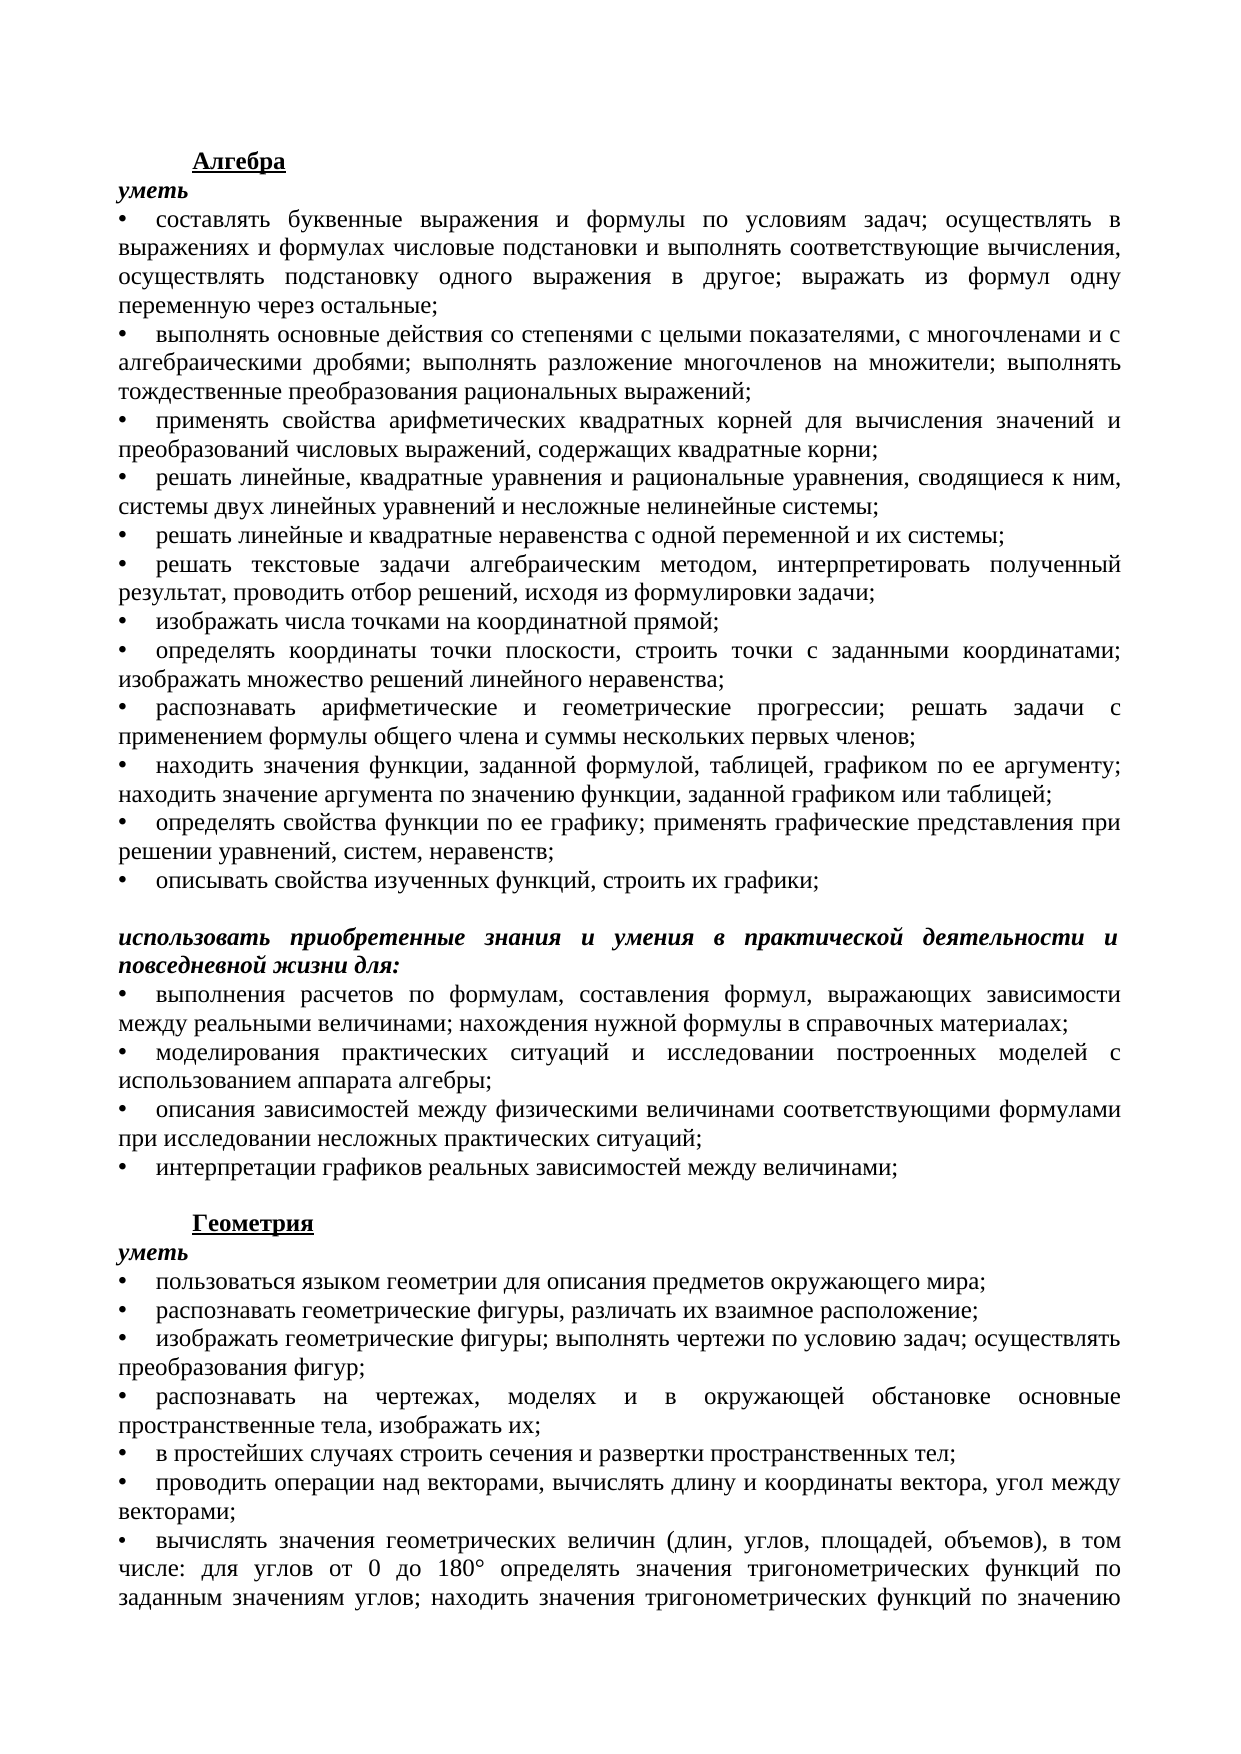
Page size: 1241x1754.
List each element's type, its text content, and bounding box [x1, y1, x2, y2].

list интерпретации графиков реальных зависимостей между величинами; [81, 1152, 1122, 1180]
list описания зависимостей между физическими величинами соответствующими формулами при исследовании несложных практических ситуаций; [81, 1094, 1122, 1152]
list выполнения расчетов по формулам, составления формул, выражающих зависимости между реальными величинами; нахождения нужной формулы в справочных материалах; [81, 979, 1122, 1037]
text уметь [118, 1237, 1122, 1266]
list составлять буквенные выражения и формулы по условиям задач; осуществлять в выражениях и формулах числовые подстановки и выполнять соответствующие вычисления, осуществлять подстановку одного выражения в другое; выражать из формул одну переменную через остальные; [81, 204, 1122, 319]
text использовать приобретенные знания и умения в практической деятельности и повседневной жизни для: [118, 922, 1122, 979]
list вычислять значения геометрических величин (длин, углов, площадей, объемов), в том числе: для углов от 0 до 180° определять значения тригонометрических функций по заданным значениям углов; находить значения тригонометрических функций по значению [81, 1525, 1122, 1611]
list в простейших случаях строить сечения и развертки пространственных тел; [81, 1438, 1122, 1467]
list находить значения функции, заданной формулой, таблицей, графиком по ее аргументу; находить значение аргумента по значению функции, заданной графиком или таблицей; [81, 750, 1122, 807]
list решать текстовые задачи алгебраическим методом, интерпретировать полученный результат, проводить отбор решений, исходя из формулировки задачи; [81, 549, 1122, 606]
list применять свойства арифметических квадратных корней для вычисления значений и преобразований числовых выражений, содержащих квадратные корни; [81, 405, 1122, 462]
text Геометрия [118, 1208, 1122, 1237]
list изображать геометрические фигуры; выполнять чертежи по условию задач; осуществлять преобразования фигур; [81, 1323, 1122, 1381]
list изображать числа точками на координатной прямой; [81, 606, 1122, 635]
list пользоваться языком геометрии для описания предметов окружающего мира; [81, 1266, 1122, 1295]
list определять координаты точки плоскости, строить точки с заданными координатами; изображать множество решений линейного неравенства; [81, 635, 1122, 692]
list распознавать на чертежах, моделях и в окружающей обстановке основные пространственные тела, изображать их; [81, 1381, 1122, 1438]
list решать линейные и квадратные неравенства с одной переменной и их системы; [81, 520, 1122, 549]
text уметь [118, 175, 1122, 204]
list описывать свойства изученных функций, строить их графики; [81, 865, 1122, 894]
list распознавать геометрические фигуры, различать их взаимное расположение; [81, 1295, 1122, 1323]
list проводить операции над векторами, вычислять длину и координаты вектора, угол между векторами; [81, 1467, 1122, 1525]
list моделирования практических ситуаций и исследовании построенных моделей с использованием аппарата алгебры; [81, 1037, 1122, 1094]
list решать линейные, квадратные уравнения и рациональные уравнения, сводящиеся к ним, системы двух линейных уравнений и несложные нелинейные системы; [81, 462, 1122, 520]
list выполнять основные действия со степенями с целыми показателями, с многочленами и с алгебраическими дробями; выполнять разложение многочленов на множители; выполнять тождественные преобразования рациональных выражений; [81, 319, 1122, 405]
list определять свойства функции по ее графику; применять графические представления при решении уравнений, систем, неравенств; [81, 807, 1122, 865]
list распознавать арифметические и геометрические прогрессии; решать задачи с применением формулы общего члена и суммы нескольких первых членов; [81, 692, 1122, 750]
text Алгебра [118, 146, 1122, 175]
